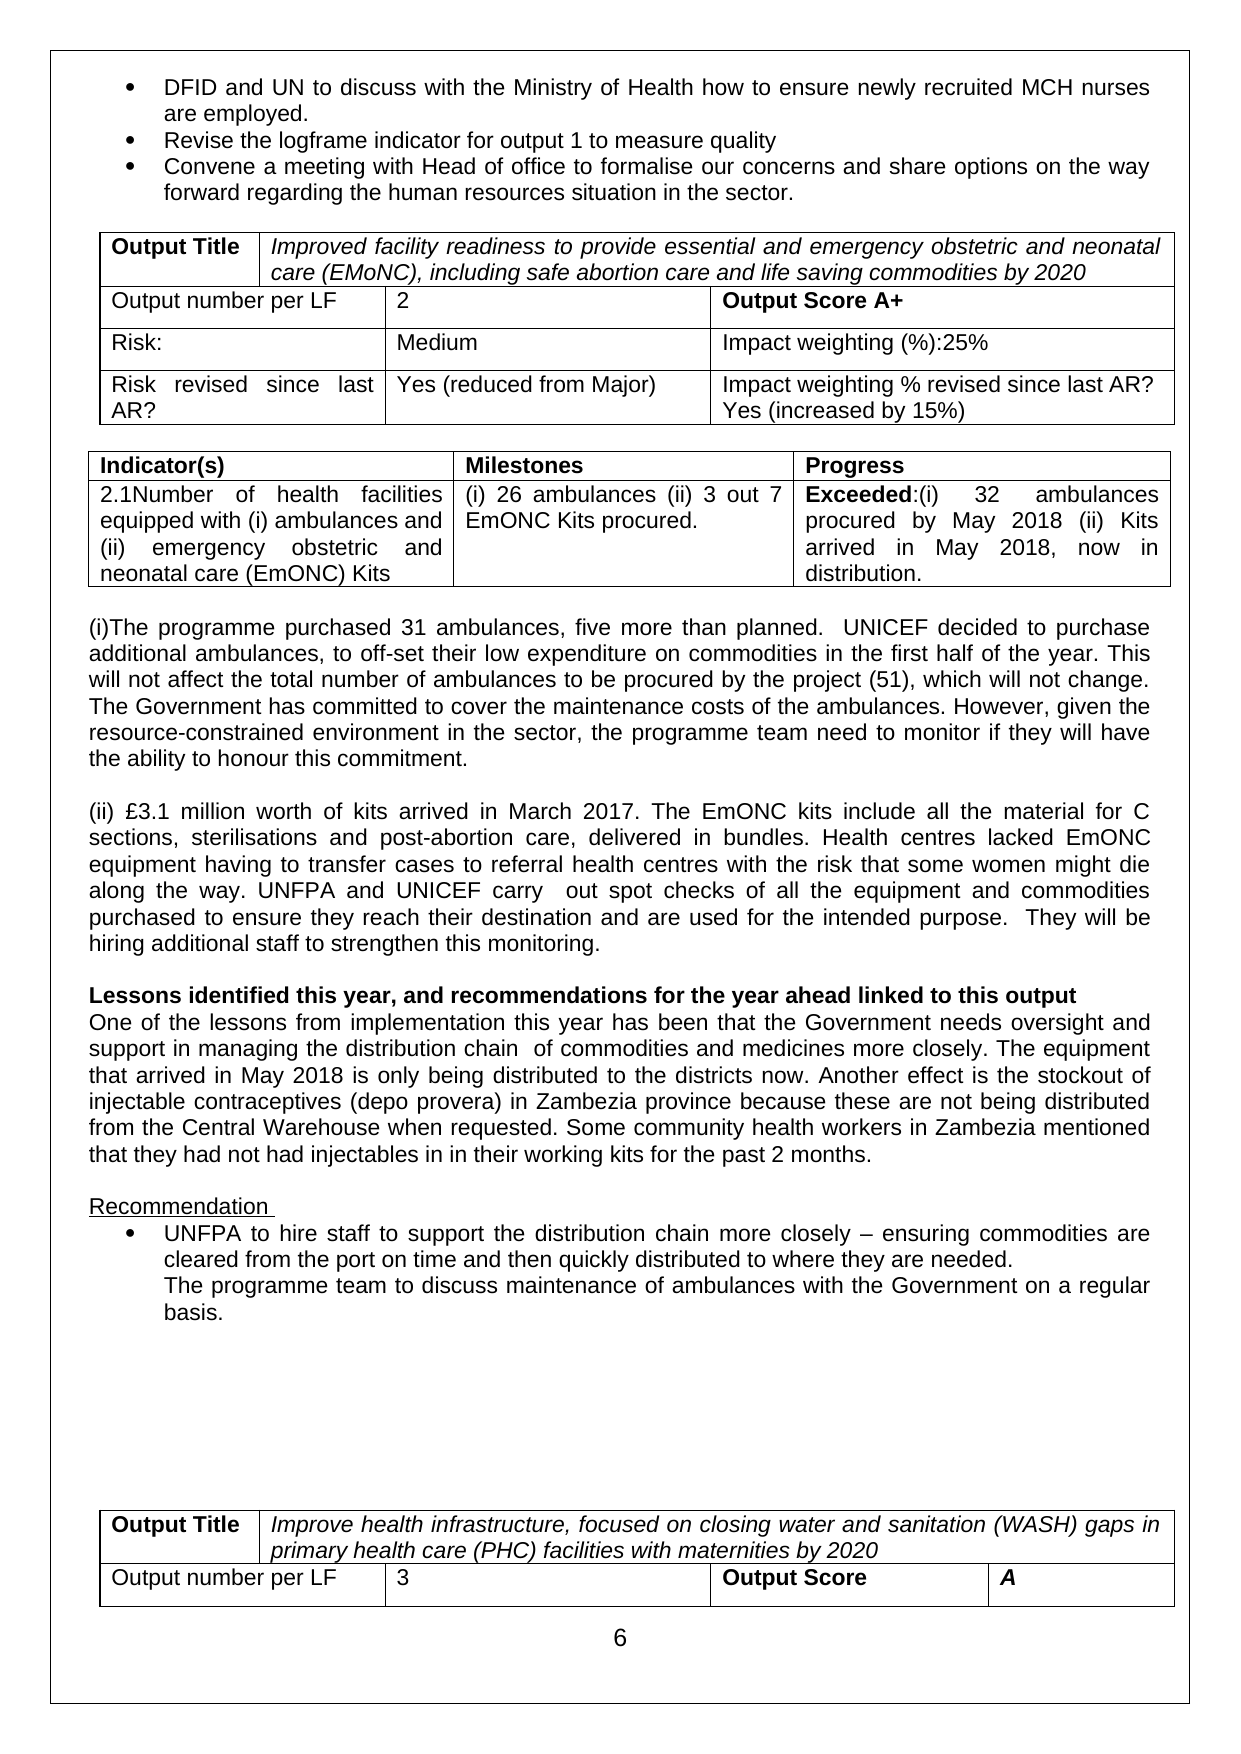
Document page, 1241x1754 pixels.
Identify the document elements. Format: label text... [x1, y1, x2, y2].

table_cell (i) 26 ambulances (ii) 3 out 7 EmONC Kits procured. [454, 481, 793, 586]
table_header Improved facility readiness to provide essential and emergency obstetric and neonatal care (EMoNC), including safe abortion care and life saving commodities by 2020 [260, 233, 1174, 286]
table_cell Output number per LF [101, 1564, 385, 1606]
table_header Milestones [454, 452, 793, 480]
table_cell Impact weighting (%):25% [711, 329, 1174, 370]
table_cell Medium [386, 329, 710, 370]
table_cell Risk: [101, 329, 385, 370]
table_header Output Title [101, 233, 259, 286]
table_cell Risk revised since last AR? [101, 371, 385, 424]
text One of the lessons from implementation this year has been that the Government needs oversight and support in managing the distribution chain of commodities and medicines more closely. The equipment that arrived in May 2018 is only being distributed to the districts now. Another effect is the stockout of injectable contraceptives (depo provera) in Zambezia province because these are not being distributed from the Central Warehouse when requested. Some community health workers in Zambezia mentioned that they had not had injectables in in their working kits for the past 2 months. [89, 1009, 1152, 1167]
table_cell 2.1Number of health facilities equipped with (i) ambulances and (ii) emergency obstetric and neonatal care (EmONC) Kits [89, 481, 453, 586]
table_header Progress [794, 452, 1170, 480]
table_cell 2 [386, 287, 710, 328]
table_cell 3 [386, 1564, 710, 1606]
table_header Indicator(s) [89, 452, 453, 480]
table_cell Output Score [711, 1564, 988, 1606]
text Lessons identified this year, and recommendations for the year ahead linked to this output [89, 982, 1152, 1009]
table_cell A [989, 1564, 1174, 1606]
list The programme team to discuss maintenance of ambulances with the Government on a regular basis. [164, 1272, 1152, 1325]
table_cell Output number per LF [101, 287, 385, 328]
text (i)The programme purchased 31 ambulances, five more than planned. UNICEF decided to purchase additional ambulances, to off-set their low expenditure on commodities in the first half of the year. This will not affect the total number of ambulances to be procured by the project (51), which will not change. The Government has committed to cover the maintenance costs of the ambulances. However, given the resource-constrained environment in the sector, the programme team need to monitor if they will have the ability to honour this commitment. [89, 613, 1152, 772]
table_header Output Title [101, 1511, 259, 1563]
table_cell Exceeded:(i) 32 ambulances procured by May 2018 (ii) Kits arrived in May 2018, now in distribution. [794, 481, 1170, 586]
list Convene a meeting with Head of office to formalise our concerns and share options on the way forward regarding the human resources situation in the sector. [126, 153, 1152, 206]
list UNFPA to hire staff to support the distribution chain more closely – ensuring commodities are cleared from the port on time and then quickly distributed to where they are needed. [126, 1220, 1152, 1272]
text (ii) £3.1 million worth of kits arrived in March 2017. The EmONC kits include all the material for C sections, sterilisations and post-abortion care, delivered in bundles. Health centres lacked EmONC equipment having to transfer cases to referral health centres with the risk that some women might die along the way. UNFPA and UNICEF carry out spot checks of all the equipment and commodities purchased to ensure they reach their destination and are used for the intended purpose. They will be hiring additional staff to strengthen this monitoring. [89, 798, 1152, 956]
table_header Improve health infrastructure, focused on closing water and sanitation (WASH) gaps in primary health care (PHC) facilities with maternities by 2020 [260, 1511, 1174, 1563]
table_cell Impact weighting % revised since last AR? Yes (increased by 15%) [711, 371, 1174, 424]
table_cell Yes (reduced from Major) [386, 371, 710, 424]
table_cell Output Score A+ [711, 287, 1174, 328]
text Recommendation [89, 1193, 1152, 1220]
list Revise the logframe indicator for output 1 to measure quality [126, 127, 1152, 153]
list DFID and UN to discuss with the Ministry of Health how to ensure newly recruited MCH nurses are employed. [126, 74, 1152, 127]
